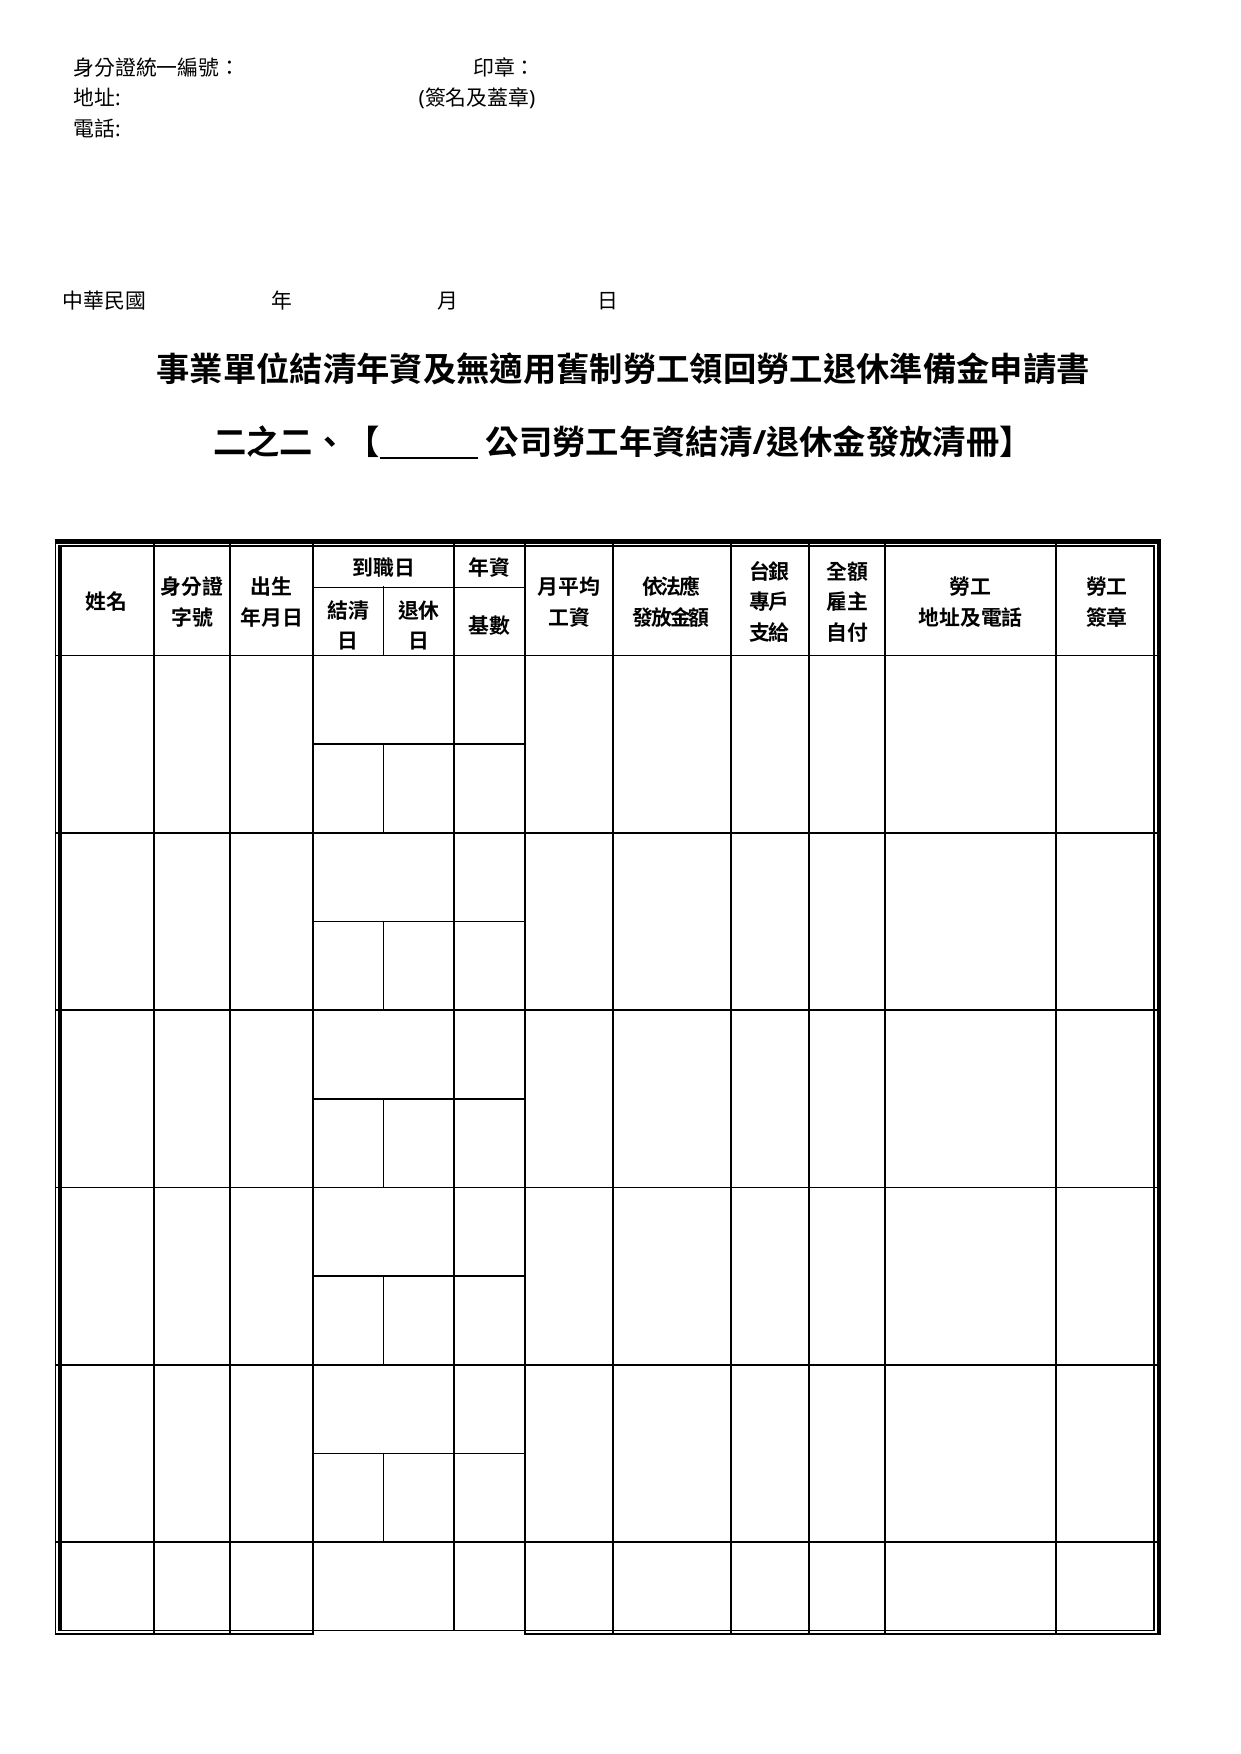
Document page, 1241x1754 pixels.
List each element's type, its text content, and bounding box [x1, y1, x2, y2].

table_cell [526, 1366, 612, 1541]
table_cell [455, 656, 524, 743]
table_header 年資 [455, 547, 524, 586]
table_cell [62, 1188, 153, 1364]
table_cell [810, 834, 884, 1009]
table_header 到職日 [314, 547, 453, 586]
table_cell [526, 1188, 612, 1364]
table_cell [314, 1011, 453, 1098]
table_cell [155, 1188, 229, 1364]
table_cell [155, 834, 229, 1009]
text 地址: (簽名及蓋章) [62, 82, 1173, 112]
table_cell [810, 1543, 884, 1630]
table_cell [455, 1454, 524, 1541]
table_cell [886, 1188, 1055, 1364]
table_header 台銀 專戶 支給 [732, 547, 808, 655]
table_cell [155, 1011, 229, 1187]
table_cell [231, 834, 312, 1009]
table_cell [314, 1366, 453, 1452]
table_header 全額 雇主 自付 [810, 547, 884, 655]
table_cell [614, 656, 730, 832]
table_cell [62, 1366, 153, 1541]
table_cell [231, 1543, 312, 1630]
table_cell [314, 656, 453, 743]
table_cell [614, 1366, 730, 1541]
table_cell 基數 [455, 588, 524, 655]
table_cell [810, 656, 884, 832]
table_cell [231, 1188, 312, 1364]
table_cell [455, 1188, 524, 1275]
table_header 勞工 地址及電話 [886, 547, 1055, 655]
table_cell [314, 745, 383, 832]
table_cell [155, 1543, 229, 1630]
table_cell [314, 1100, 383, 1187]
table_cell [314, 834, 453, 921]
table_cell [455, 745, 524, 832]
table_cell [455, 1366, 524, 1452]
table_header 勞工 簽章 [1057, 547, 1153, 655]
table_cell [732, 656, 808, 832]
table_cell [231, 1366, 312, 1541]
table_cell [526, 1011, 612, 1187]
table_cell [1057, 656, 1153, 832]
table_cell [732, 1011, 808, 1187]
table_cell [231, 1011, 312, 1187]
table_cell [62, 656, 153, 832]
table_cell [886, 834, 1055, 1009]
table_cell 退休 日 [384, 588, 453, 655]
text 身分證統一編號： 印章： [62, 51, 1173, 82]
table_cell [810, 1188, 884, 1364]
table_cell [455, 1011, 524, 1098]
table_header 身分證 字號 [155, 547, 229, 655]
table_cell [614, 834, 730, 1009]
table_cell [886, 1011, 1055, 1187]
table_cell [886, 1366, 1055, 1541]
table_cell [526, 656, 612, 832]
subtitle 二之二、【 公司勞工年資結清/退休金發放清冊】 [62, 415, 1183, 464]
table_cell [384, 1277, 453, 1364]
table_cell [62, 834, 153, 1009]
table_cell [384, 1100, 453, 1187]
table_cell [526, 1543, 612, 1630]
table_cell [455, 834, 524, 921]
table_cell [886, 1543, 1055, 1630]
table_cell [455, 1543, 524, 1630]
table_header 出生 年月日 [231, 547, 312, 655]
table_cell [384, 745, 453, 832]
table_cell [314, 1454, 383, 1541]
table_header 月平均 工資 [526, 547, 612, 655]
table_cell [384, 1454, 453, 1541]
table_cell [62, 1543, 153, 1630]
table_cell [810, 1011, 884, 1187]
table_cell [810, 1366, 884, 1541]
table_cell [384, 922, 453, 1009]
table_cell [732, 1543, 808, 1630]
table_cell [732, 1188, 808, 1364]
table_cell [1057, 1188, 1153, 1364]
table_cell [314, 1188, 453, 1275]
table_cell [614, 1188, 730, 1364]
table_cell [1057, 1543, 1153, 1630]
table_cell [155, 656, 229, 832]
table_cell [455, 1277, 524, 1364]
table_cell [455, 922, 524, 1009]
table_cell [1057, 1011, 1153, 1187]
text 事業單位結清年資及無適用舊制勞工領回勞工退休準備金申請書 [62, 343, 1183, 391]
table_cell [1057, 1366, 1153, 1541]
table_cell 結清 日 [314, 588, 383, 655]
table_cell [886, 656, 1055, 832]
table_cell [614, 1543, 730, 1630]
text 電話: [62, 112, 1173, 142]
table_header 姓名 [62, 547, 153, 655]
text 中華民國 年 月 日 [62, 284, 1173, 315]
table_cell [526, 834, 612, 1009]
table_header 依法應 發放金額 [614, 547, 730, 655]
table_cell [155, 1366, 229, 1541]
table_cell [614, 1011, 730, 1187]
table_cell [314, 922, 383, 1009]
table_cell [314, 1543, 453, 1630]
table_cell [231, 656, 312, 832]
table_cell [455, 1100, 524, 1187]
table_cell [732, 1366, 808, 1541]
table_cell [314, 1277, 383, 1364]
table_cell [1057, 834, 1153, 1009]
table_cell [62, 1011, 153, 1187]
table_cell [732, 834, 808, 1009]
